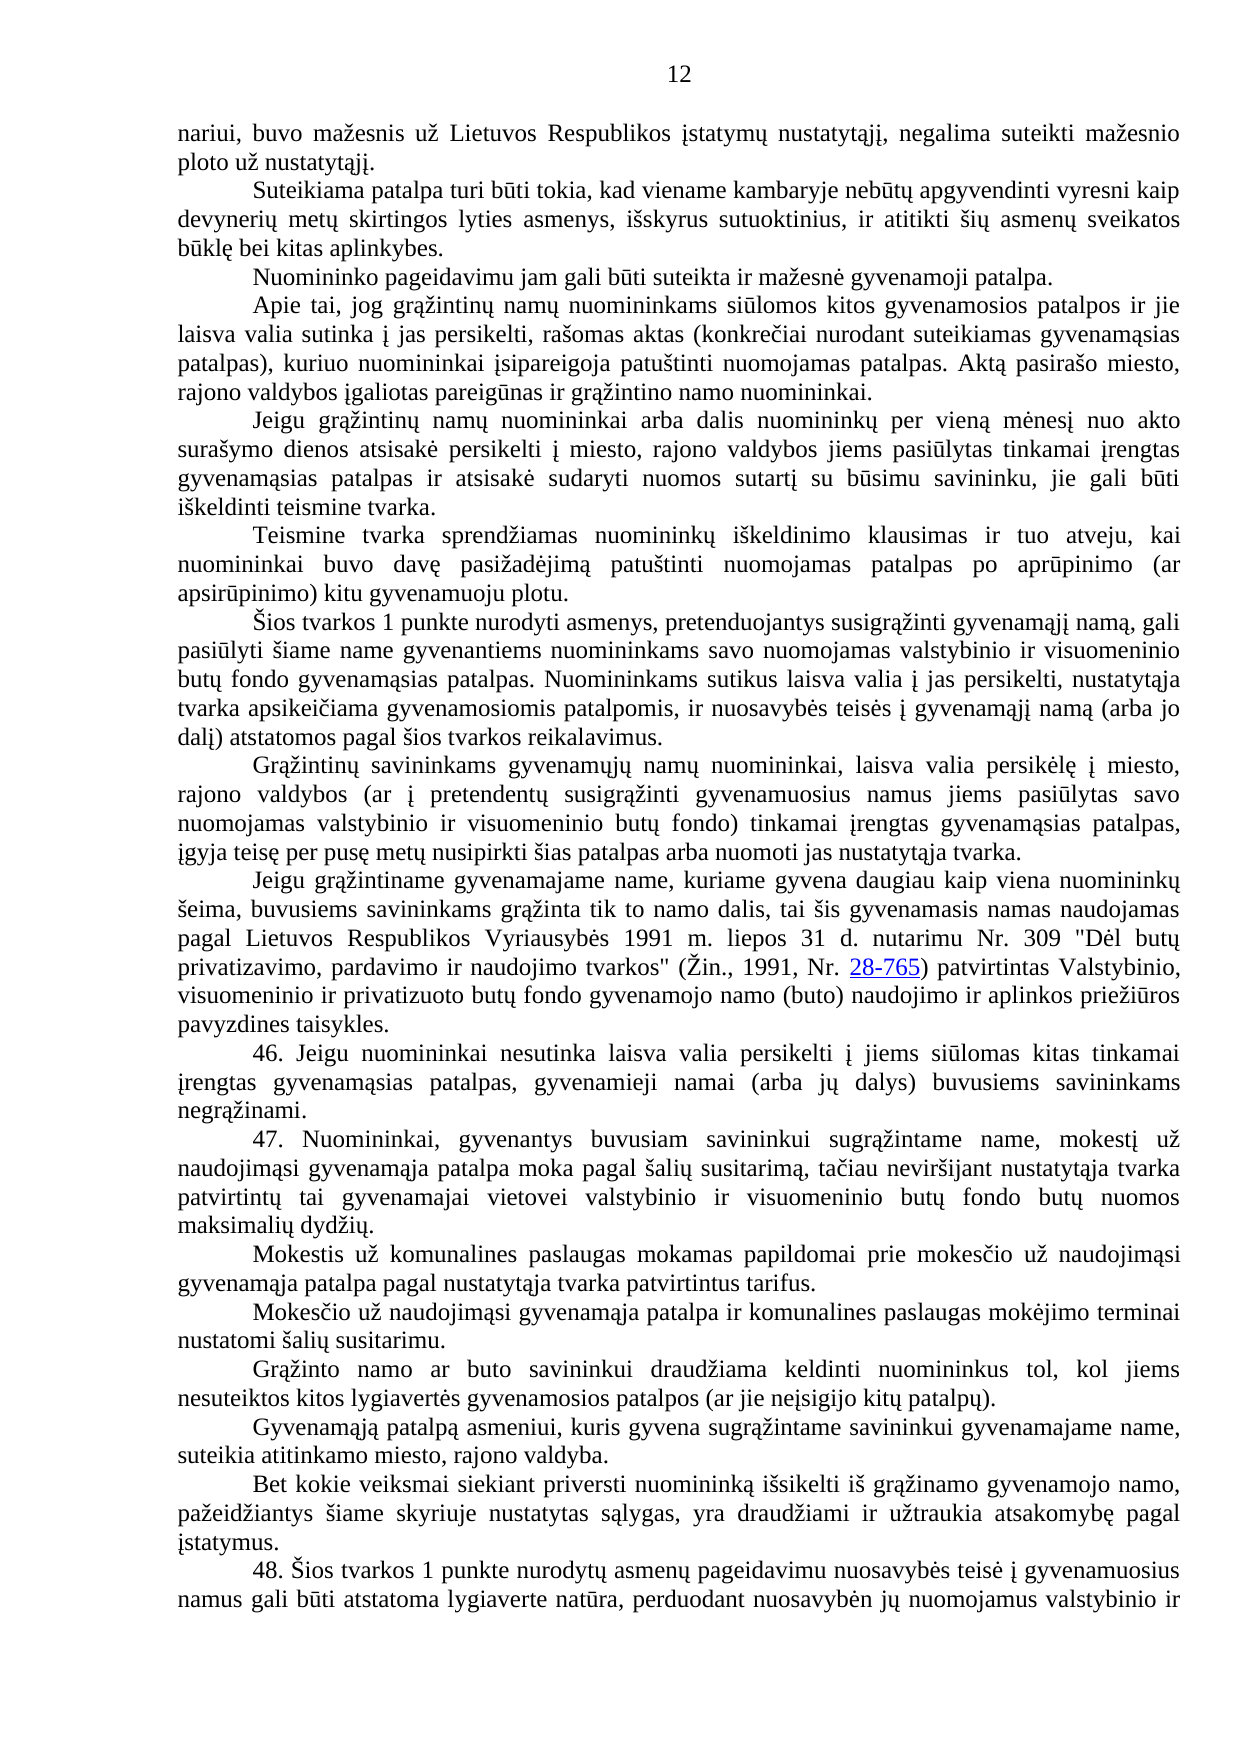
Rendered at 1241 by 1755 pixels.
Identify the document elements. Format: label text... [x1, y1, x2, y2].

text Jeigu grąžintinų namų nuomininkai arba dalis nuomininkų per vieną mėnesį nuo akto surašymo dienos atsisakė persikelti į miesto, rajono valdybos jiems pasiūlytas tinkamai įrengtas gyvenamąsias patalpas ir atsisakė sudaryti nuomos sutartį su būsimu savininku, jie gali būti iškeldinti teismine tvarka. [177, 406, 1181, 521]
text Nuomininko pageidavimu jam gali būti suteikta ir mažesnė gyvenamoji patalpa. [177, 262, 1181, 291]
text Grąžinto namo ar buto savininkui draudžiama keldinti nuomininkus tol, kol jiems nesuteiktos kitos lygiavertės gyvenamosios patalpos (ar jie neįsigijo kitų patalpų). [177, 1354, 1181, 1412]
text Apie tai, jog grąžintinų namų nuomininkams siūlomos kitos gyvenamosios patalpos ir jie laisva valia sutinka į jas persikelti, rašomas aktas (konkrečiai nurodant suteikiamas gyvenamąsias patalpas), kuriuo nuomininkai įsipareigoja patuštinti nuomojamas patalpas. Aktą pasirašo miesto, rajono valdybos įgaliotas pareigūnas ir grąžintino namo nuomininkai. [177, 291, 1181, 406]
text Mokesčio už naudojimąsi gyvenamąja patalpa ir komunalines paslaugas mokėjimo terminai nustatomi šalių susitarimu. [177, 1297, 1181, 1354]
text Bet kokie veiksmai siekiant priversti nuomininką išsikelti iš grąžinamo gyvenamojo namo, pažeidžiantys šiame skyriuje nustatytas sąlygas, yra draudžiami ir užtraukia atsakomybę pagal įstatymus. [177, 1469, 1181, 1556]
text Šios tvarkos 1 punkte nurodyti asmenys, pretenduojantys susigrąžinti gyvenamąjį namą, gali pasiūlyti šiame name gyvenantiems nuomininkams savo nuomojamas valstybinio ir visuomeninio butų fondo gyvenamąsias patalpas. Nuomininkams sutikus laisva valia į jas persikelti, nustatytąja tvarka apsikeičiama gyvenamosiomis patalpomis, ir nuosavybės teisės į gyvenamąjį namą (arba jo dalį) atstatomos pagal šios tvarkos reikalavimus. [177, 607, 1181, 751]
text Gyvenamąją patalpą asmeniui, kuris gyvena sugrąžintame savininkui gyvenamajame name, suteikia atitinkamo miesto, rajono valdyba. [177, 1412, 1181, 1469]
text 48. Šios tvarkos 1 punkte nurodytų asmenų pageidavimu nuosavybės teisė į gyvenamuosius namus gali būti atstatoma lygiaverte natūra, perduodant nuosavybėn jų nuomojamus valstybinio ir [177, 1556, 1181, 1613]
text Grąžintinų savininkams gyvenamųjų namų nuomininkai, laisva valia persikėlę į miesto, rajono valdybos (ar į pretendentų susigrąžinti gyvenamuosius namus jiems pasiūlytas savo nuomojamas valstybinio ir visuomeninio butų fondo) tinkamai įrengtas gyvenamąsias patalpas, įgyja teisę per pusę metų nusipirkti šias patalpas arba nuomoti jas nustatytąja tvarka. [177, 751, 1181, 866]
text Mokestis už komunalines paslaugas mokamas papildomai prie mokesčio už naudojimąsi gyvenamąja patalpa pagal nustatytąja tvarka patvirtintus tarifus. [177, 1239, 1181, 1297]
text Jeigu grąžintiname gyvenamajame name, kuriame gyvena daugiau kaip viena nuomininkų šeima, buvusiems savininkams grąžinta tik to namo dalis, tai šis gyvenamasis namas naudojamas pagal Lietuvos Respublikos Vyriausybės 1991 m. liepos 31 d. nutarimu Nr. 309 "Dėl butų privatizavimo, pardavimo ir naudojimo tvarkos" (Žin., 1991, Nr. 28-765) patvirtintas Valstybinio, visuomeninio ir privatizuoto butų fondo gyvenamojo namo (buto) naudojimo ir aplinkos priežiūros pavyzdines taisykles. [177, 866, 1181, 1038]
text nariui, buvo mažesnis už Lietuvos Respublikos įstatymų nustatytąjį, negalima suteikti mažesnio ploto už nustatytąjį. [177, 118, 1181, 176]
text Teismine tvarka sprendžiamas nuomininkų iškeldinimo klausimas ir tuo atveju, kai nuomininkai buvo davę pasižadėjimą patuštinti nuomojamas patalpas po aprūpinimo (ar apsirūpinimo) kitu gyvenamuoju plotu. [177, 521, 1181, 607]
text 47. Nuomininkai, gyvenantys buvusiam savininkui sugrąžintame name, mokestį už naudojimąsi gyvenamąja patalpa moka pagal šalių susitarimą, tačiau neviršijant nustatytąja tvarka patvirtintų tai gyvenamajai vietovei valstybinio ir visuomeninio butų fondo butų nuomos maksimalių dydžių. [177, 1124, 1181, 1239]
text Suteikiama patalpa turi būti tokia, kad viename kambaryje nebūtų apgyvendinti vyresni kaip devynerių metų skirtingos lyties asmenys, išskyrus sutuoktinius, ir atitikti šių asmenų sveikatos būklę bei kitas aplinkybes. [177, 176, 1181, 262]
text 46. Jeigu nuomininkai nesutinka laisva valia persikelti į jiems siūlomas kitas tinkamai įrengtas gyvenamąsias patalpas, gyvenamieji namai (arba jų dalys) buvusiems savininkams negrąžinami. [177, 1038, 1181, 1124]
